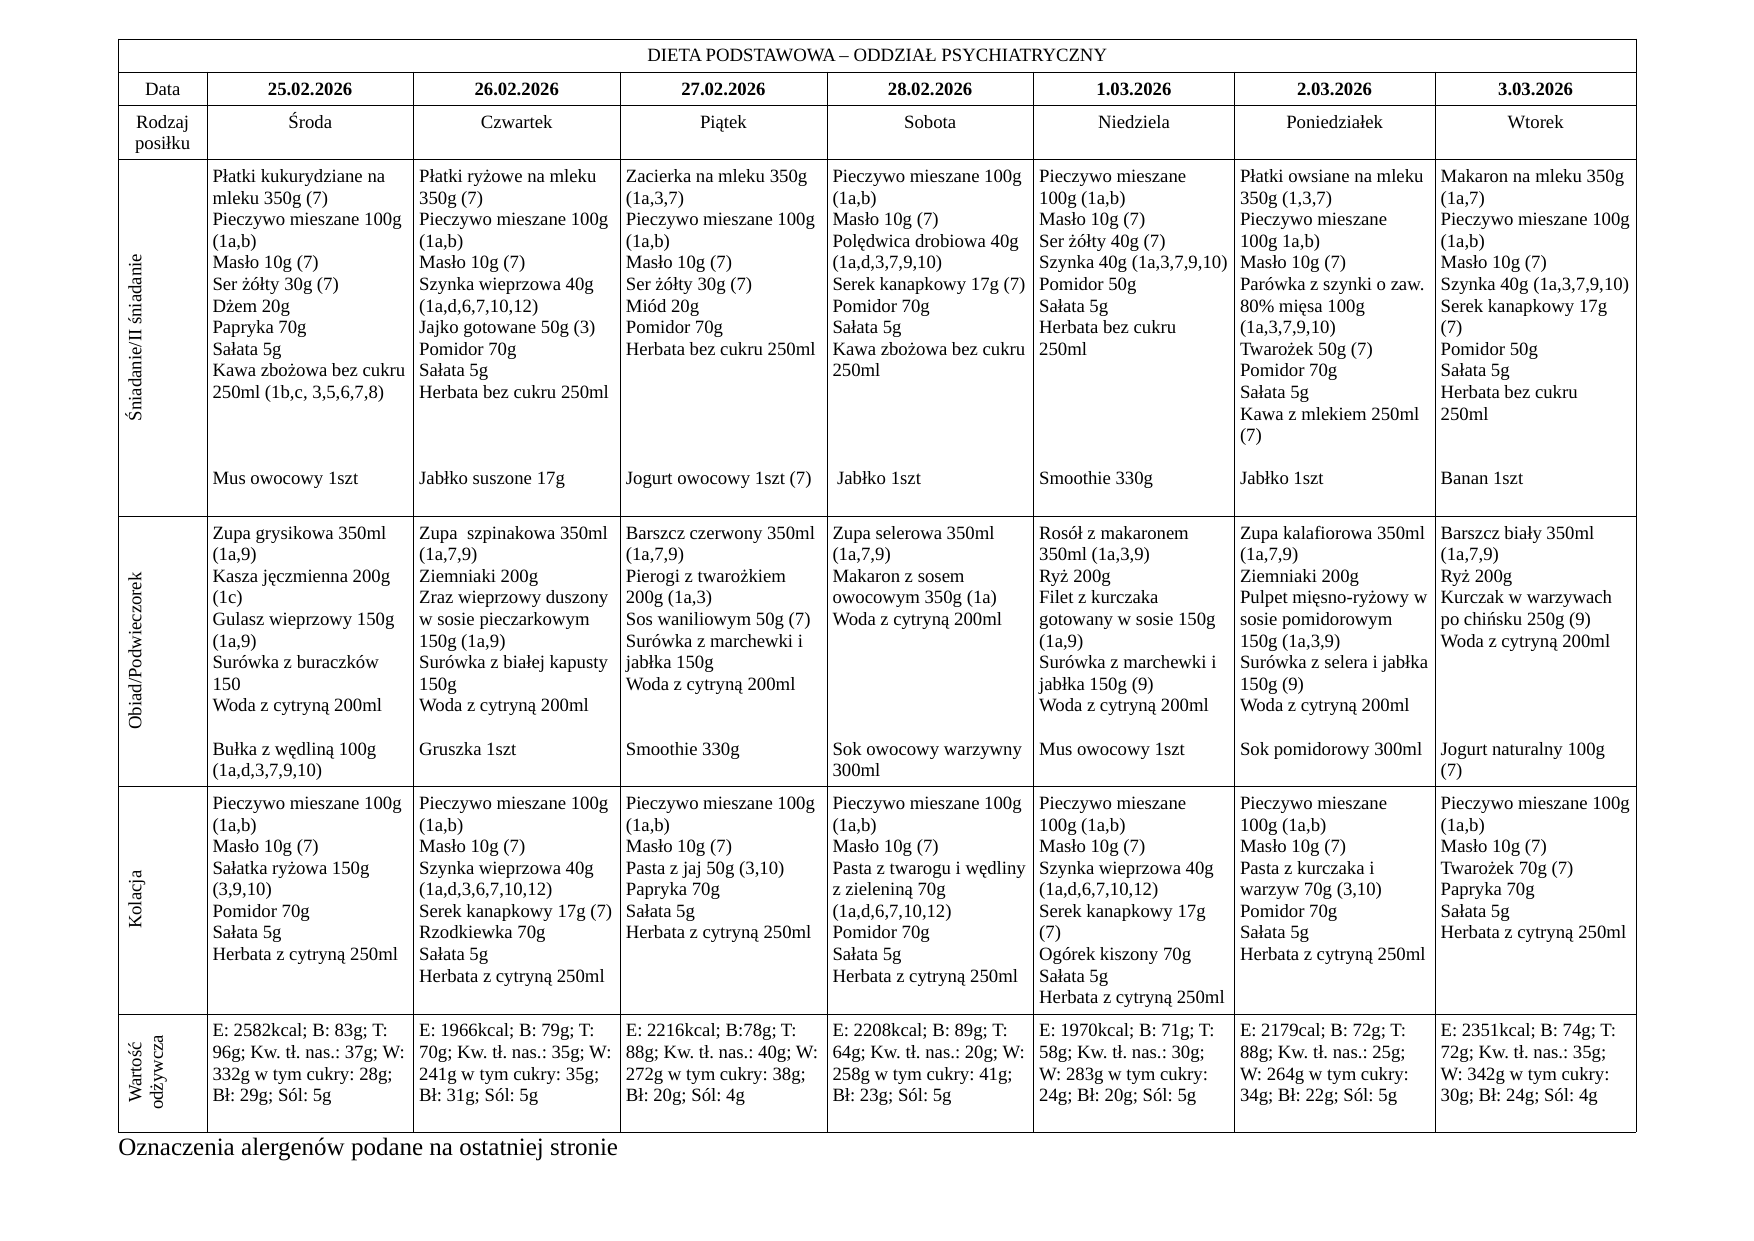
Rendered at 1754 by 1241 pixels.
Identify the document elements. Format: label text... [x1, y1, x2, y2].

table_cell Data [119, 73, 207, 105]
table_cell Piątek [621, 106, 827, 159]
table_cell 27.02.2026 [621, 73, 827, 105]
table_cell 28.02.2026 [828, 73, 1033, 105]
table_cell Pieczywo mieszane 100g (1a,b) Masło 10g (7) Pasta z twarogu i wędliny z zieleniną 70g (1a,d,6,7,10,12) Pomidor 70g Sałata 5g Herbata z cytryną 250ml [828, 787, 1033, 1013]
table_cell Czwartek [414, 106, 620, 159]
table_cell E: 1970kcal; B: 71g; T: 58g; Kw. tł. nas.: 30g; W: 283g w tym cukry: 24g; Bł: 20g; Sól: 5g [1034, 1015, 1234, 1132]
table_cell Pieczywo mieszane 100g (1a,b) Masło 10g (7) Pasta z kurczaka i warzyw 70g (3,10) Pomidor 70g Sałata 5g Herbata z cytryną 250ml [1235, 787, 1435, 1013]
text Oznaczenia alergenów podane na ostatniej stronie [118, 1133, 1636, 1161]
table_cell E: 2582kcal; B: 83g; T: 96g; Kw. tł. nas.: 37g; W: 332g w tym cukry: 28g; Bł: 29g; Sól: 5g [208, 1015, 413, 1132]
table_cell E: 2179cal; B: 72g; T: 88g; Kw. tł. nas.: 25g; W: 264g w tym cukry: 34g; Bł: 22g; Sól: 5g [1235, 1015, 1435, 1132]
table_cell Płatki owsiane na mleku 350g (1,3,7) Pieczywo mieszane 100g 1a,b) Masło 10g (7) Parówka z szynki o zaw. 80% mięsa 100g (1a,3,7,9,10) Twarożek 50g (7) Pomidor 70g Sałata 5g Kawa z mlekiem 250ml (7) Jabłko 1szt [1235, 160, 1435, 516]
table_cell Kolacja [119, 787, 207, 1013]
table_cell Pieczywo mieszane 100g (1a,b) Masło 10g (7) Polędwica drobiowa 40g (1a,d,3,7,9,10) Serek kanapkowy 17g (7) Pomidor 70g Sałata 5g Kawa zbożowa bez cukru 250ml Jabłko 1szt [828, 160, 1033, 516]
table_cell 1.03.2026 [1034, 73, 1234, 105]
table_cell Środa [208, 106, 413, 159]
table_cell Obiad/Podwieczorek [119, 517, 207, 786]
table_cell Śniadanie/II śniadanie [119, 160, 207, 516]
table_cell Zupa kalafiorowa 350ml (1a,7,9) Ziemniaki 200g Pulpet mięsno-ryżowy w sosie pomidorowym 150g (1a,3,9) Surówka z selera i jabłka 150g (9) Woda z cytryną 200ml Sok pomidorowy 300ml [1235, 517, 1435, 786]
table_cell 26.02.2026 [414, 73, 620, 105]
table_cell Rosół z makaronem 350ml (1a,3,9) Ryż 200g Filet z kurczaka gotowany w sosie 150g (1a,9) Surówka z marchewki i jabłka 150g (9) Woda z cytryną 200ml Mus owocowy 1szt [1034, 517, 1234, 786]
table_cell Zupa grysikowa 350ml (1a,9) Kasza jęczmienna 200g (1c) Gulasz wieprzowy 150g (1a,9) Surówka z buraczków 150 Woda z cytryną 200ml Bułka z wędliną 100g (1a,d,3,7,9,10) [208, 517, 413, 786]
table_header DIETA PODSTAWOWA – ODDZIAŁ PSYCHIATRYCZNY [119, 40, 1636, 72]
table_cell Barszcz biały 350ml (1a,7,9) Ryż 200g Kurczak w warzywach po chińsku 250g (9) Woda z cytryną 200ml Jogurt naturalny 100g (7) [1436, 517, 1636, 786]
table_cell Pieczywo mieszane 100g (1a,b) Masło 10g (7) Szynka wieprzowa 40g (1a,d,6,7,10,12) Serek kanapkowy 17g (7) Ogórek kiszony 70g Sałata 5g Herbata z cytryną 250ml [1034, 787, 1234, 1013]
table_cell Płatki ryżowe na mleku 350g (7) Pieczywo mieszane 100g (1a,b) Masło 10g (7) Szynka wieprzowa 40g (1a,d,6,7,10,12) Jajko gotowane 50g (3) Pomidor 70g Sałata 5g Herbata bez cukru 250ml Jabłko suszone 17g [414, 160, 620, 516]
table_cell E: 2208kcal; B: 89g; T: 64g; Kw. tł. nas.: 20g; W: 258g w tym cukry: 41g; Bł: 23g; Sól: 5g [828, 1015, 1033, 1132]
table_cell Zupa szpinakowa 350ml (1a,7,9) Ziemniaki 200g Zraz wieprzowy duszony w sosie pieczarkowym 150g (1a,9) Surówka z białej kapusty 150g Woda z cytryną 200ml Gruszka 1szt [414, 517, 620, 786]
table_cell Pieczywo mieszane 100g (1a,b) Masło 10g (7) Twarożek 70g (7) Papryka 70g Sałata 5g Herbata z cytryną 250ml [1436, 787, 1636, 1013]
table_cell Sobota [828, 106, 1033, 159]
table_cell Makaron na mleku 350g (1a,7) Pieczywo mieszane 100g (1a,b) Masło 10g (7) Szynka 40g (1a,3,7,9,10) Serek kanapkowy 17g (7) Pomidor 50g Sałata 5g Herbata bez cukru 250ml Banan 1szt [1436, 160, 1636, 516]
table_cell Pieczywo mieszane 100g (1a,b) Masło 10g (7) Szynka wieprzowa 40g (1a,d,3,6,7,10,12) Serek kanapkowy 17g (7) Rzodkiewka 70g Sałata 5g Herbata z cytryną 250ml [414, 787, 620, 1013]
table_cell Pieczywo mieszane 100g (1a,b) Masło 10g (7) Sałatka ryżowa 150g (3,9,10) Pomidor 70g Sałata 5g Herbata z cytryną 250ml [208, 787, 413, 1013]
table_cell 25.02.2026 [208, 73, 413, 105]
table_cell Zacierka na mleku 350g (1a,3,7) Pieczywo mieszane 100g (1a,b) Masło 10g (7) Ser żółty 30g (7) Miód 20g Pomidor 70g Herbata bez cukru 250ml Jogurt owocowy 1szt (7) [621, 160, 827, 516]
table_cell E: 1966kcal; B: 79g; T: 70g; Kw. tł. nas.: 35g; W: 241g w tym cukry: 35g; Bł: 31g; Sól: 5g [414, 1015, 620, 1132]
table_cell Wtorek [1436, 106, 1636, 159]
table_cell Pieczywo mieszane 100g (1a,b) Masło 10g (7) Ser żółty 40g (7) Szynka 40g (1a,3,7,9,10) Pomidor 50g Sałata 5g Herbata bez cukru 250ml Smoothie 330g [1034, 160, 1234, 516]
table_cell Rodzaj posiłku [119, 106, 207, 159]
table_cell Niedziela [1034, 106, 1234, 159]
table_cell Pieczywo mieszane 100g (1a,b) Masło 10g (7) Pasta z jaj 50g (3,10) Papryka 70g Sałata 5g Herbata z cytryną 250ml [621, 787, 827, 1013]
table_cell Barszcz czerwony 350ml (1a,7,9) Pierogi z twarożkiem 200g (1a,3) Sos waniliowym 50g (7) Surówka z marchewki i jabłka 150g Woda z cytryną 200ml Smoothie 330g [621, 517, 827, 786]
table_cell E: 2351kcal; B: 74g; T: 72g; Kw. tł. nas.: 35g; W: 342g w tym cukry: 30g; Bł: 24g; Sól: 4g [1436, 1015, 1636, 1132]
table_cell Zupa selerowa 350ml (1a,7,9) Makaron z sosem owocowym 350g (1a) Woda z cytryną 200ml Sok owocowy warzywny 300ml [828, 517, 1033, 786]
table_cell Wartość odżywcza [119, 1015, 207, 1132]
table_cell E: 2216kcal; B:78g; T: 88g; Kw. tł. nas.: 40g; W: 272g w tym cukry: 38g; Bł: 20g; Sól: 4g [621, 1015, 827, 1132]
table_cell Płatki kukurydziane na mleku 350g (7) Pieczywo mieszane 100g (1a,b) Masło 10g (7) Ser żółty 30g (7) Dżem 20g Papryka 70g Sałata 5g Kawa zbożowa bez cukru 250ml (1b,c, 3,5,6,7,8) Mus owocowy 1szt [208, 160, 413, 516]
table_cell 2.03.2026 [1235, 73, 1435, 105]
table_cell 3.03.2026 [1436, 73, 1636, 105]
table_cell Poniedziałek [1235, 106, 1435, 159]
